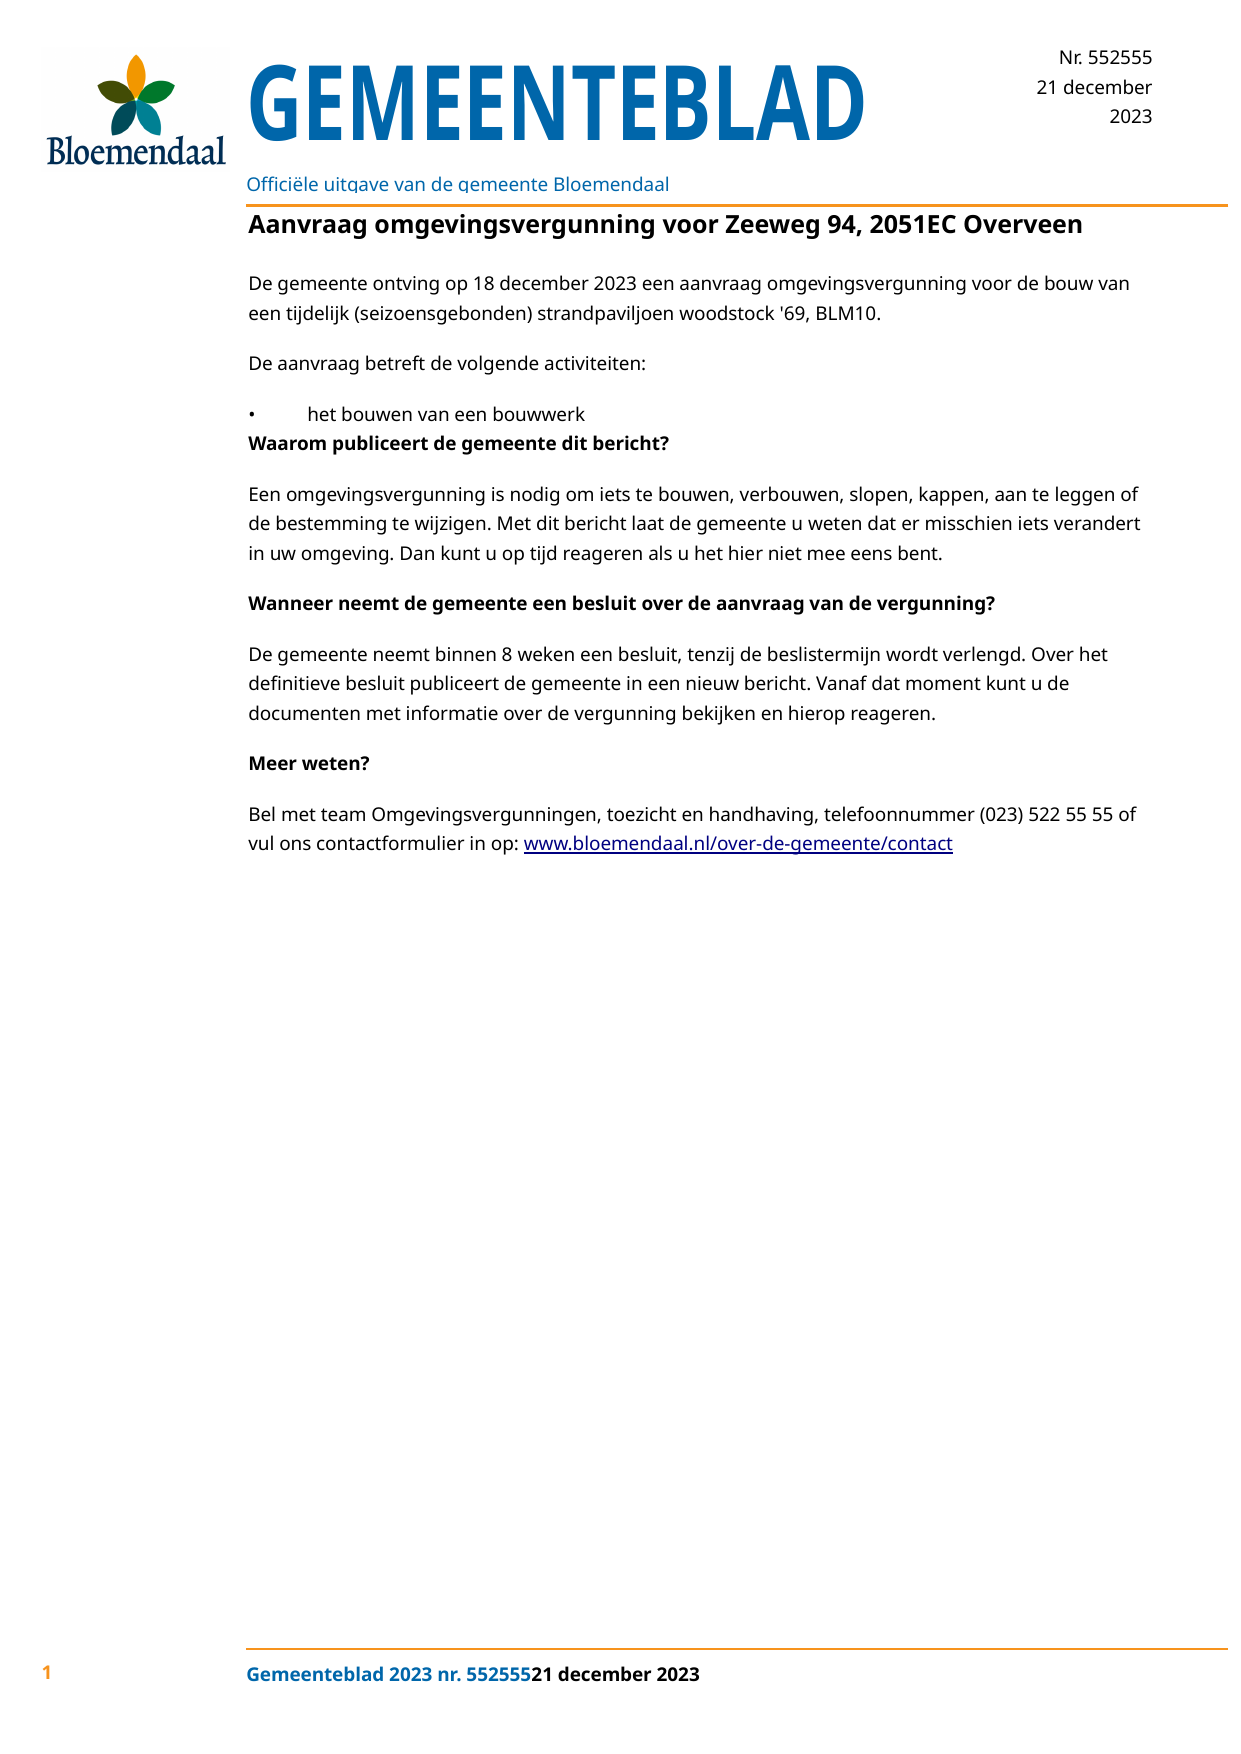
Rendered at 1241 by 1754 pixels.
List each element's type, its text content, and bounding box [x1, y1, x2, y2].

text Bel met team Omgevingsvergunningen, toezicht en handhaving, telefoonnummer (023) 522 55 55 of vul ons contactformulier in op: www.bloemendaal.nl/over-de-gemeente/contact [248, 801, 1152, 856]
text Meer weten? [248, 750, 1152, 776]
text De aanvraag betreft de volgende activiteiten: [248, 350, 1152, 376]
picture [41, 47, 231, 172]
text Waarom publiceert de gemeente dit bericht? [248, 430, 1152, 456]
list het bouwen van een bouwwerk [248, 401, 1152, 426]
text Een omgevingsvergunning is nodig om iets te bouwen, verbouwen, slopen, kappen, aan te leggen of de bestemming te wijzigen. Met dit bericht laat de gemeente u weten dat er misschien iets verandert in uw omgeving. Dan kunt u op tijd reageren als u het hier niet mee eens bent. [248, 481, 1152, 566]
text Aanvraag omgevingsvergunning voor Zeeweg 94, 2051EC Overveen [248, 207, 1152, 241]
text Wanneer neemt de gemeente een besluit over de aanvraag van de vergunning? [248, 590, 1152, 616]
text De gemeente neemt binnen 8 weken een besluit, tenzij de beslistermijn wordt verlengd. Over het definitieve besluit publiceert de gemeente in een nieuw bericht. Vanaf dat moment kunt u de documenten met informatie over de vergunning bekijken en hierop reageren. [248, 641, 1152, 726]
text De gemeente ontving op 18 december 2023 een aanvraag omgevingsvergunning voor de bouw van een tijdelijk (seizoensgebonden) strandpaviljoen woodstock '69, BLM10. [248, 270, 1152, 326]
